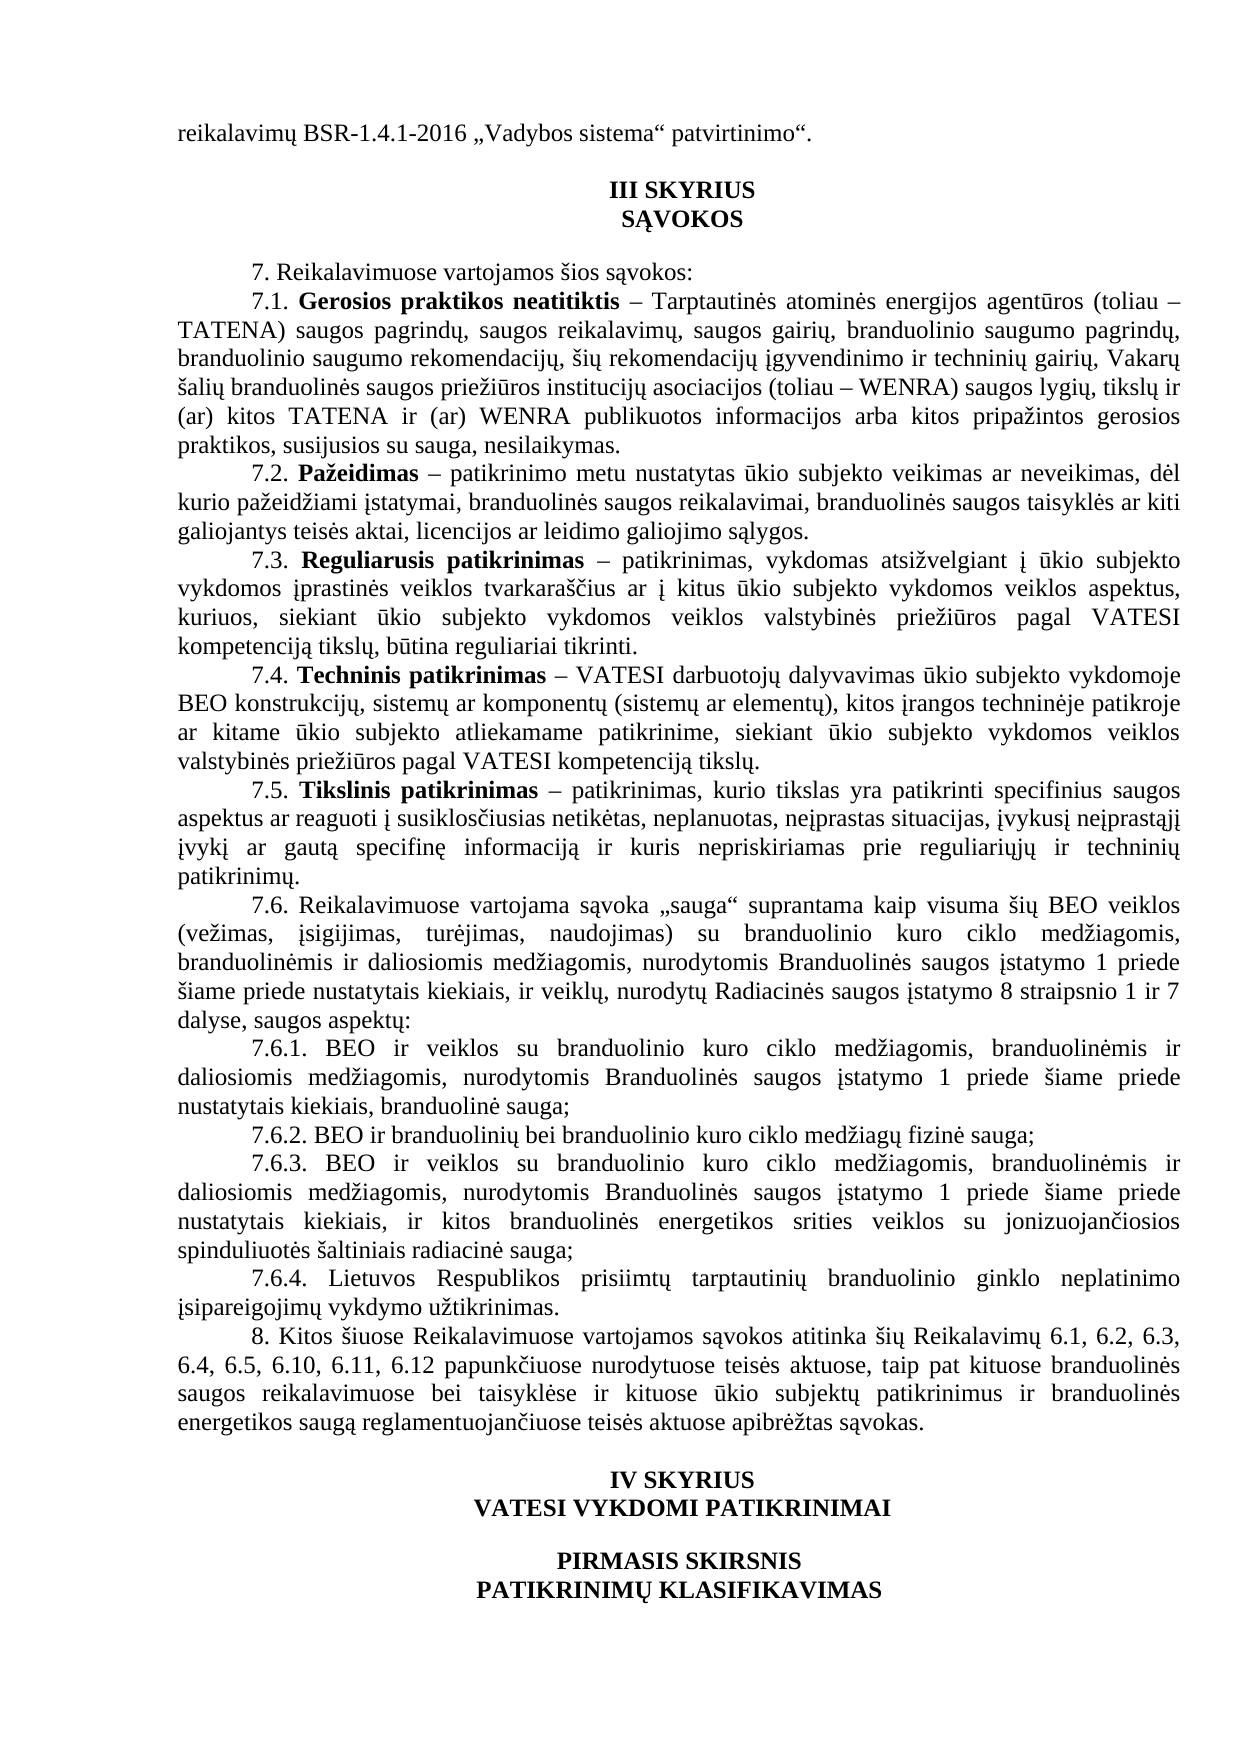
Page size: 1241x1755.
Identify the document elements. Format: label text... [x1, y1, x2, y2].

text 7.1. Gerosios praktikos neatitiktis – Tarptautinės atominės energijos agentūros (toliau – TATENA) saugos pagrindų, saugos reikalavimų, saugos gairių, branduolinio saugumo pagrindų, branduolinio saugumo rekomendacijų, šių rekomendacijų įgyvendinimo ir techninių gairių, Vakarų šalių branduolinės saugos priežiūros institucijų asociacijos (toliau – WENRA) saugos lygių, tikslų ir (ar) kitos TATENA ir (ar) WENRA publikuotos informacijos arba kitos pripažintos gerosios praktikos, susijusios su sauga, nesilaikymas. [177, 286, 1181, 458]
text 7.3. Reguliarusis patikrinimas – patikrinimas, vykdomas atsižvelgiant į ūkio subjekto vykdomos įprastinės veiklos tvarkaraščius ar į kitus ūkio subjekto vykdomos veiklos aspektus, kuriuos, siekiant ūkio subjekto vykdomos veiklos valstybinės priežiūros pagal VATESI kompetenciją tikslų, būtina reguliariai tikrinti. [177, 545, 1181, 660]
text PIRMASIS SKIRSNIS [177, 1546, 1181, 1575]
text IV SKYRIUS [177, 1465, 1187, 1493]
text 7.2. Pažeidimas – patikrinimo metu nustatytas ūkio subjekto veikimas ar neveikimas, dėl kurio pažeidžiami įstatymai, branduolinės saugos reikalavimai, branduolinės saugos taisyklės ar kiti galiojantys teisės aktai, licencijos ar leidimo galiojimo sąlygos. [177, 458, 1181, 545]
text 7.4. Techninis patikrinimas – VATESI darbuotojų dalyvavimas ūkio subjekto vykdomoje BEO konstrukcijų, sistemų ar komponentų (sistemų ar elementų), kitos įrangos techninėje patikroje ar kitame ūkio subjekto atliekamame patikrinime, siekiant ūkio subjekto vykdomos veiklos valstybinės priežiūros pagal VATESI kompetenciją tikslų. [177, 660, 1181, 775]
text 7.6.3. BEO ir veiklos su branduolinio kuro ciklo medžiagomis, branduolinėmis ir daliosiomis medžiagomis, nurodytomis Branduolinės saugos įstatymo 1 priede šiame priede nustatytais kiekiais, ir kitos branduolinės energetikos srities veiklos su jonizuojančiosios spinduliuotės šaltiniais radiacinė sauga; [177, 1148, 1181, 1263]
text reikalavimų BSR-1.4.1-2016 „Vadybos sistema“ patvirtinimo“. [177, 118, 1181, 147]
text 7.6. Reikalavimuose vartojama sąvoka „sauga“ suprantama kaip visuma šių BEO veiklos (vežimas, įsigijimas, turėjimas, naudojimas) su branduolinio kuro ciklo medžiagomis, branduolinėmis ir daliosiomis medžiagomis, nurodytomis Branduolinės saugos įstatymo 1 priede šiame priede nustatytais kiekiais, ir veiklų, nurodytų Radiacinės saugos įstatymo 8 straipsnio 1 ir 7 dalyse, saugos aspektų: [177, 890, 1181, 1033]
text 8. Kitos šiuose Reikalavimuose vartojamos sąvokos atitinka šių Reikalavimų 6.1, 6.2, 6.3, 6.4, 6.5, 6.10, 6.11, 6.12 papunkčiuose nurodytuose teisės aktuose, taip pat kituose branduolinės saugos reikalavimuose bei taisyklėse ir kituose ūkio subjektų patikrinimus ir branduolinės energetikos saugą reglamentuojančiuose teisės aktuose apibrėžtas sąvokas. [177, 1321, 1181, 1436]
text 7.6.1. BEO ir veiklos su branduolinio kuro ciklo medžiagomis, branduolinėmis ir daliosiomis medžiagomis, nurodytomis Branduolinės saugos įstatymo 1 priede šiame priede nustatytais kiekiais, branduolinė sauga; [177, 1033, 1181, 1120]
text 7.6.2. BEO ir branduolinių bei branduolinio kuro ciklo medžiagų fizinė sauga; [177, 1120, 1181, 1148]
text SĄVOKOS [177, 204, 1187, 233]
text PATIKRINIMŲ KLASIFIKAVIMAS [177, 1575, 1181, 1604]
text 7.5. Tikslinis patikrinimas – patikrinimas, kurio tikslas yra patikrinti specifinius saugos aspektus ar reaguoti į susiklosčiusias netikėtas, neplanuotas, neįprastas situacijas, įvykusį neįprastąjį įvykį ar gautą specifinę informaciją ir kuris nepriskiriamas prie reguliariųjų ir techninių patikrinimų. [177, 775, 1181, 890]
text 7.6.4. Lietuvos Respublikos prisiimtų tarptautinių branduolinio ginklo neplatinimo įsipareigojimų vykdymo užtikrinimas. [177, 1263, 1181, 1321]
text VATESI VYKDOMI PATIKRINIMAI [177, 1493, 1187, 1522]
text III SKYRIUS [177, 176, 1187, 204]
text 7. Reikalavimuose vartojamos šios sąvokos: [177, 257, 1181, 286]
